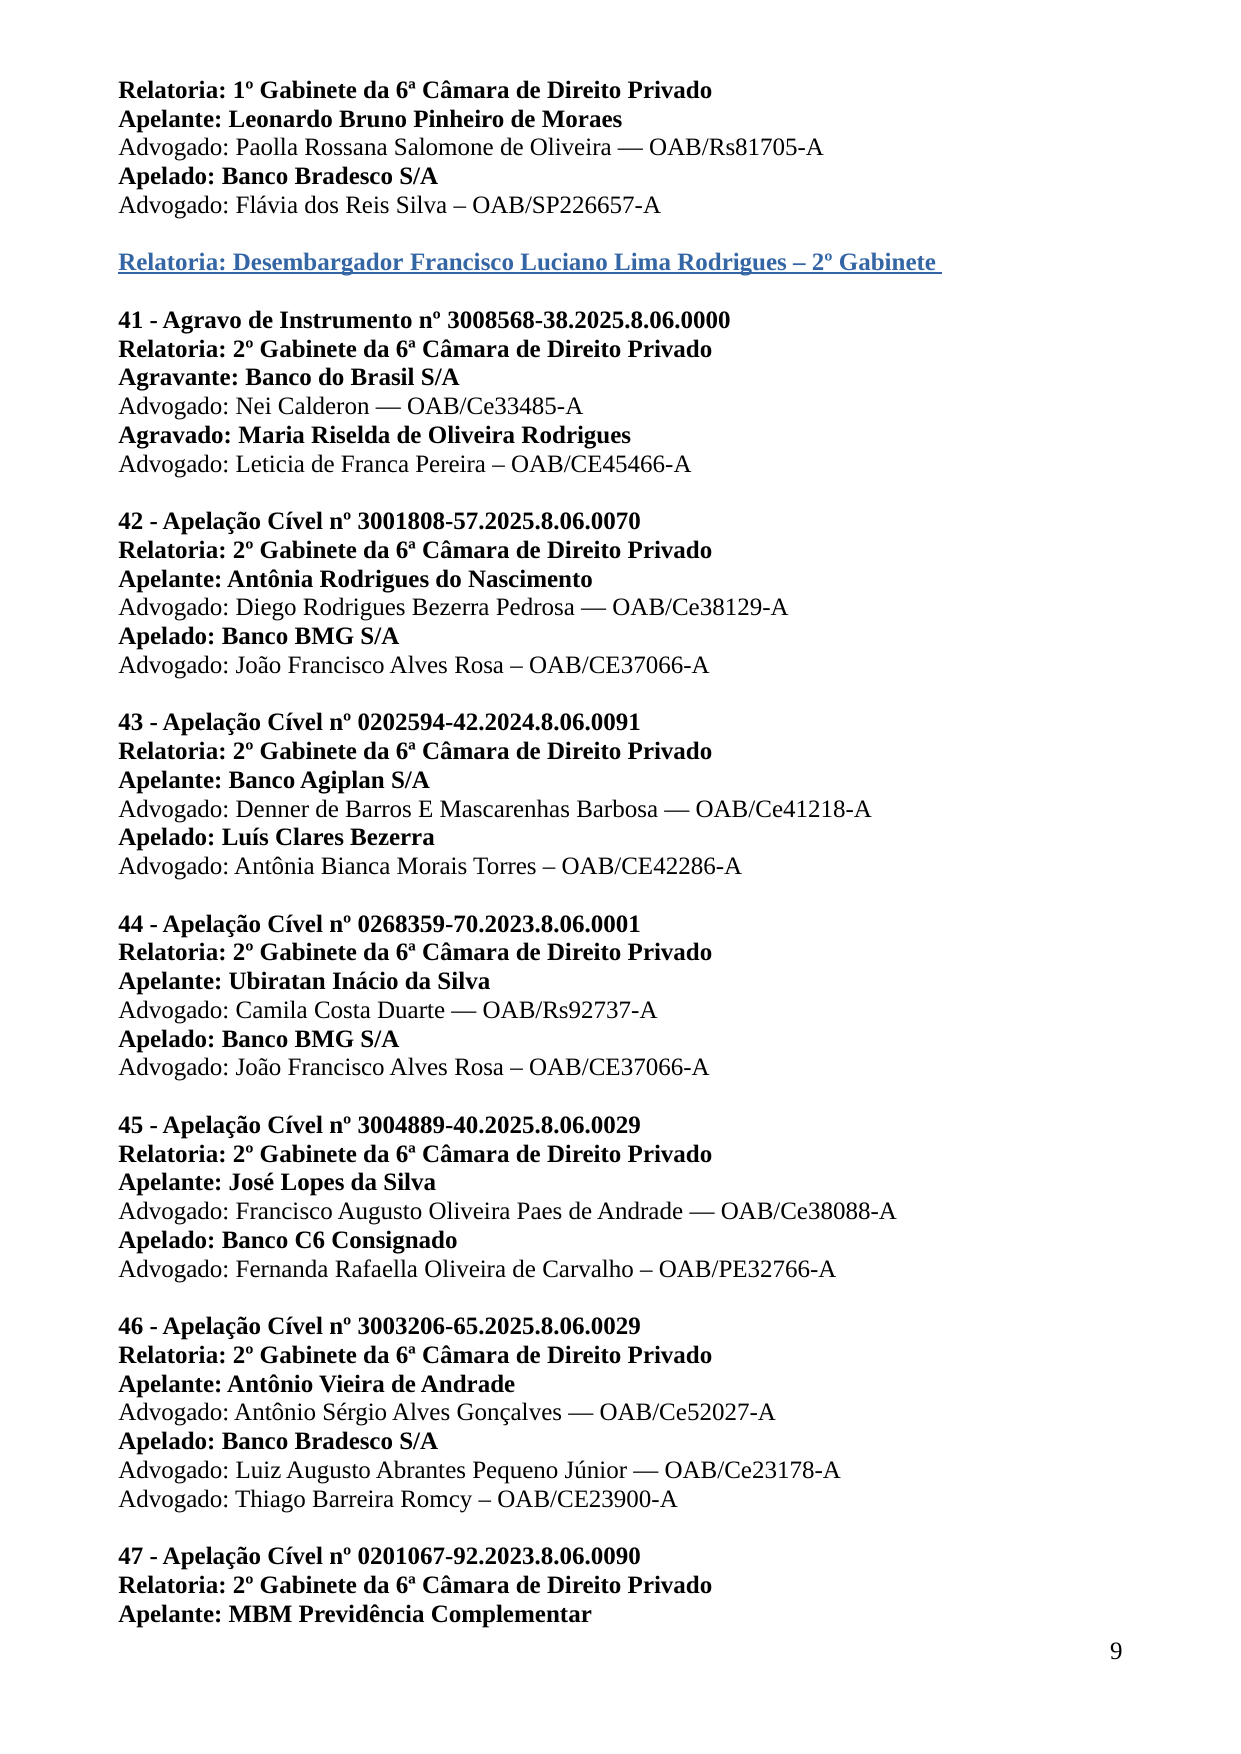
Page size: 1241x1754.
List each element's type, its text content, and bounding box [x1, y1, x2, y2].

text 41 - Agravo de Instrumento nº 3008568-38.2025.8.06.0000 Relatoria: 2º Gabinete da 6ª Câmara de Direito Privado Agravante: Banco do Brasil S/A Advogado: Nei Calderon — OAB/Ce33485-A Agravado: Maria Riselda de Oliveira Rodrigues Advogado: Leticia de Franca Pereira – OAB/CE45466-A [118, 276, 1122, 477]
text 42 - Apelação Cível nº 3001808-57.2025.8.06.0070 Relatoria: 2º Gabinete da 6ª Câmara de Direito Privado Apelante: Antônia Rodrigues do Nascimento Advogado: Diego Rodrigues Bezerra Pedrosa — OAB/Ce38129-A Apelado: Banco BMG S/A Advogado: João Francisco Alves Rosa – OAB/CE37066-A [118, 477, 1122, 679]
text 46 - Apelação Cível nº 3003206-65.2025.8.06.0029 Relatoria: 2º Gabinete da 6ª Câmara de Direito Privado Apelante: Antônio Vieira de Andrade Advogado: Antônio Sérgio Alves Gonçalves — OAB/Ce52027-A Apelado: Banco Bradesco S/A Advogado: Luiz Augusto Abrantes Pequeno Júnior — OAB/Ce23178-A Advogado: Thiago Barreira Romcy – OAB/CE23900-A [118, 1282, 1122, 1512]
text 47 - Apelação Cível nº 0201067-92.2023.8.06.0090 Relatoria: 2º Gabinete da 6ª Câmara de Direito Privado Apelante: MBM Previdência Complementar [118, 1512, 1122, 1627]
text 44 - Apelação Cível nº 0268359-70.2023.8.06.0001 Relatoria: 2º Gabinete da 6ª Câmara de Direito Privado Apelante: Ubiratan Inácio da Silva Advogado: Camila Costa Duarte — OAB/Rs92737-A Apelado: Banco BMG S/A Advogado: João Francisco Alves Rosa – OAB/CE37066-A [118, 880, 1122, 1081]
text Relatoria: 1º Gabinete da 6ª Câmara de Direito Privado Apelante: Leonardo Bruno Pinheiro de Moraes Advogado: Paolla Rossana Salomone de Oliveira — OAB/Rs81705-A Apelado: Banco Bradesco S/A Advogado: Flávia dos Reis Silva – OAB/SP226657-A [118, 75, 1122, 219]
text Relatoria: Desembargador Francisco Luciano Lima Rodrigues – 2º Gabinete [118, 247, 1122, 276]
text 45 - Apelação Cível nº 3004889-40.2025.8.06.0029 Relatoria: 2º Gabinete da 6ª Câmara de Direito Privado Apelante: José Lopes da Silva Advogado: Francisco Augusto Oliveira Paes de Andrade — OAB/Ce38088-A Apelado: Banco C6 Consignado Advogado: Fernanda Rafaella Oliveira de Carvalho – OAB/PE32766-A [118, 1081, 1122, 1282]
text 43 - Apelação Cível nº 0202594-42.2024.8.06.0091 Relatoria: 2º Gabinete da 6ª Câmara de Direito Privado Apelante: Banco Agiplan S/A Advogado: Denner de Barros E Mascarenhas Barbosa — OAB/Ce41218-A Apelado: Luís Clares Bezerra Advogado: Antônia Bianca Morais Torres – OAB/CE42286-A [118, 679, 1122, 880]
